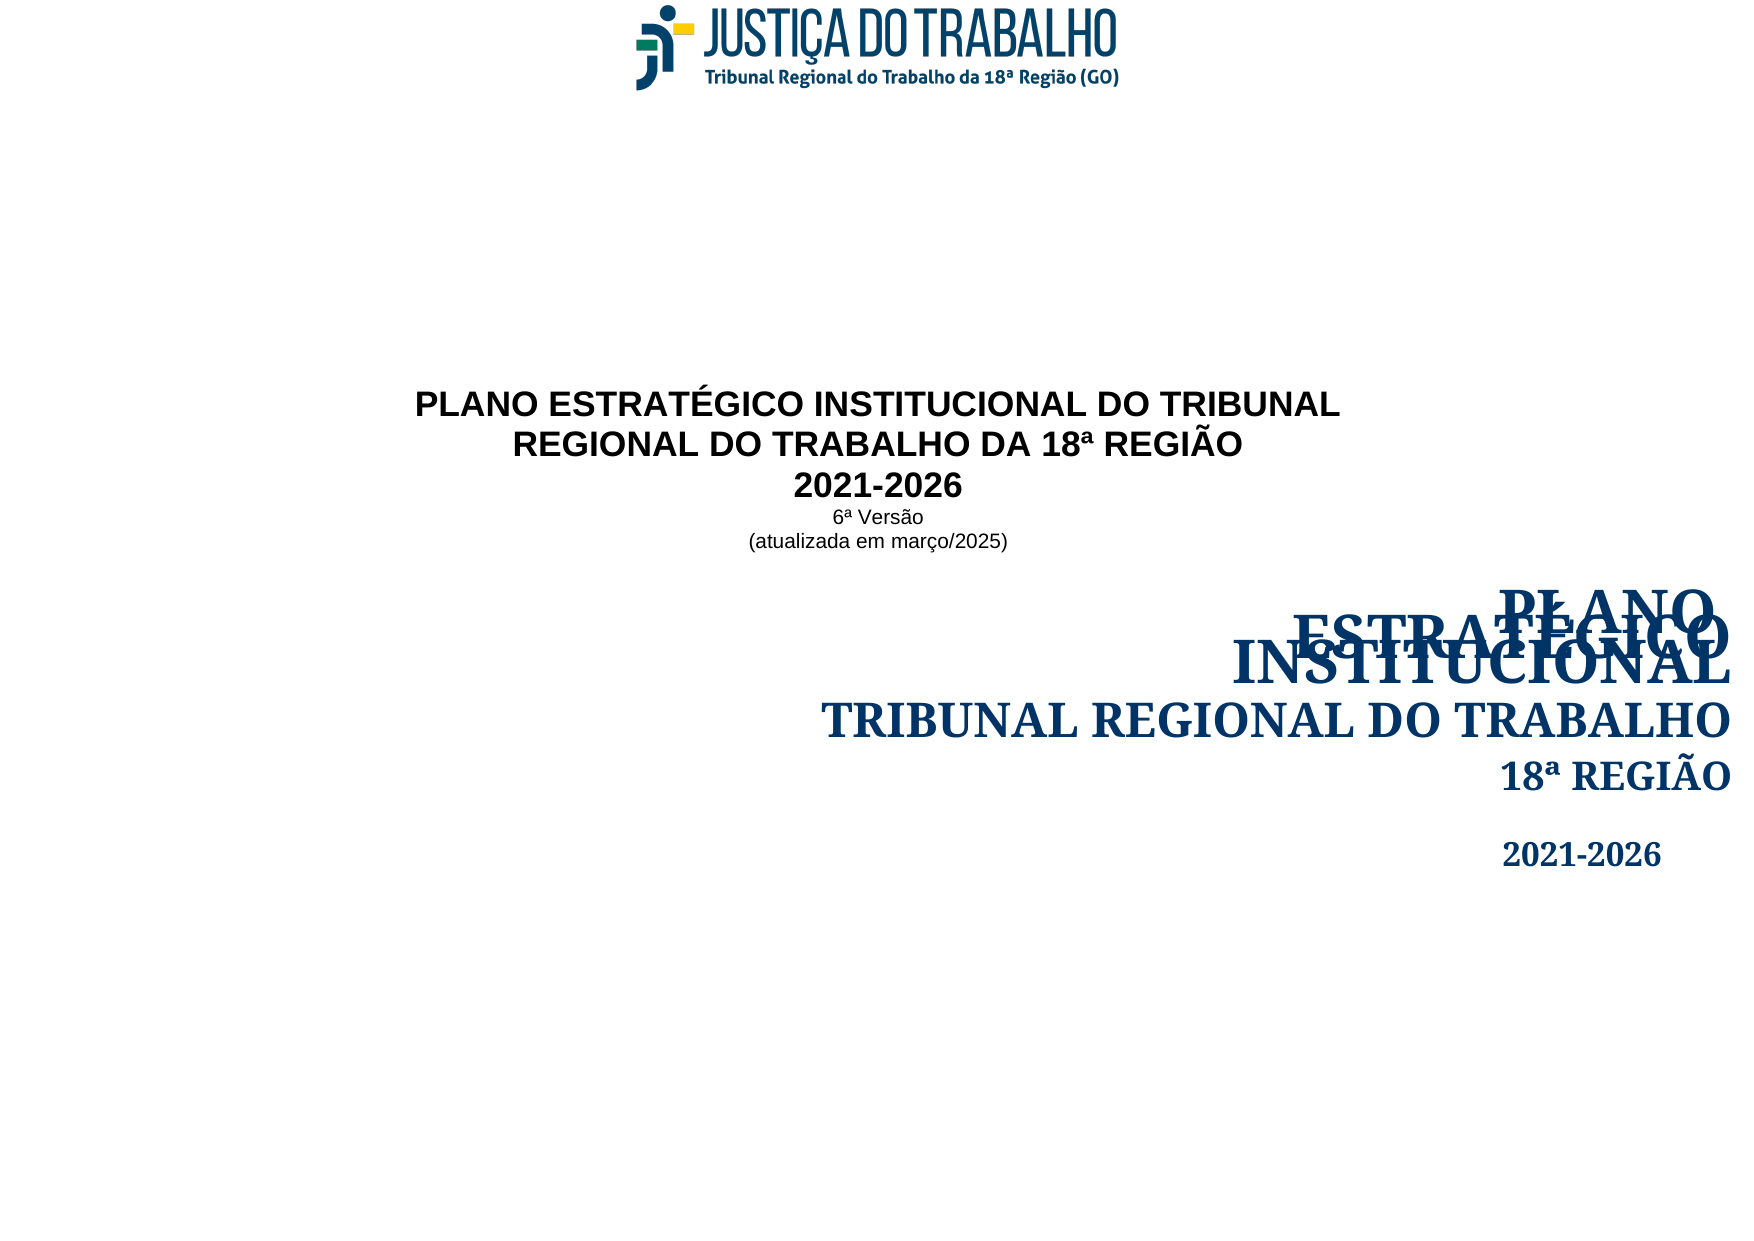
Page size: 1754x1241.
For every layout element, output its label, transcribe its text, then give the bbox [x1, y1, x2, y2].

text PLANO ESTRATÉGICO INSTITUCIONAL DO TRIBUNAL [1, 383, 1754, 423]
text 2021-2026 [1, 464, 1754, 505]
text 6ª Versão [1, 505, 1754, 529]
picture [628, 0, 1126, 96]
text REGIONAL DO TRABALHO DA 18ª REGIÃO [1, 423, 1754, 464]
text (atualizada em março/2025) [1, 529, 1754, 553]
